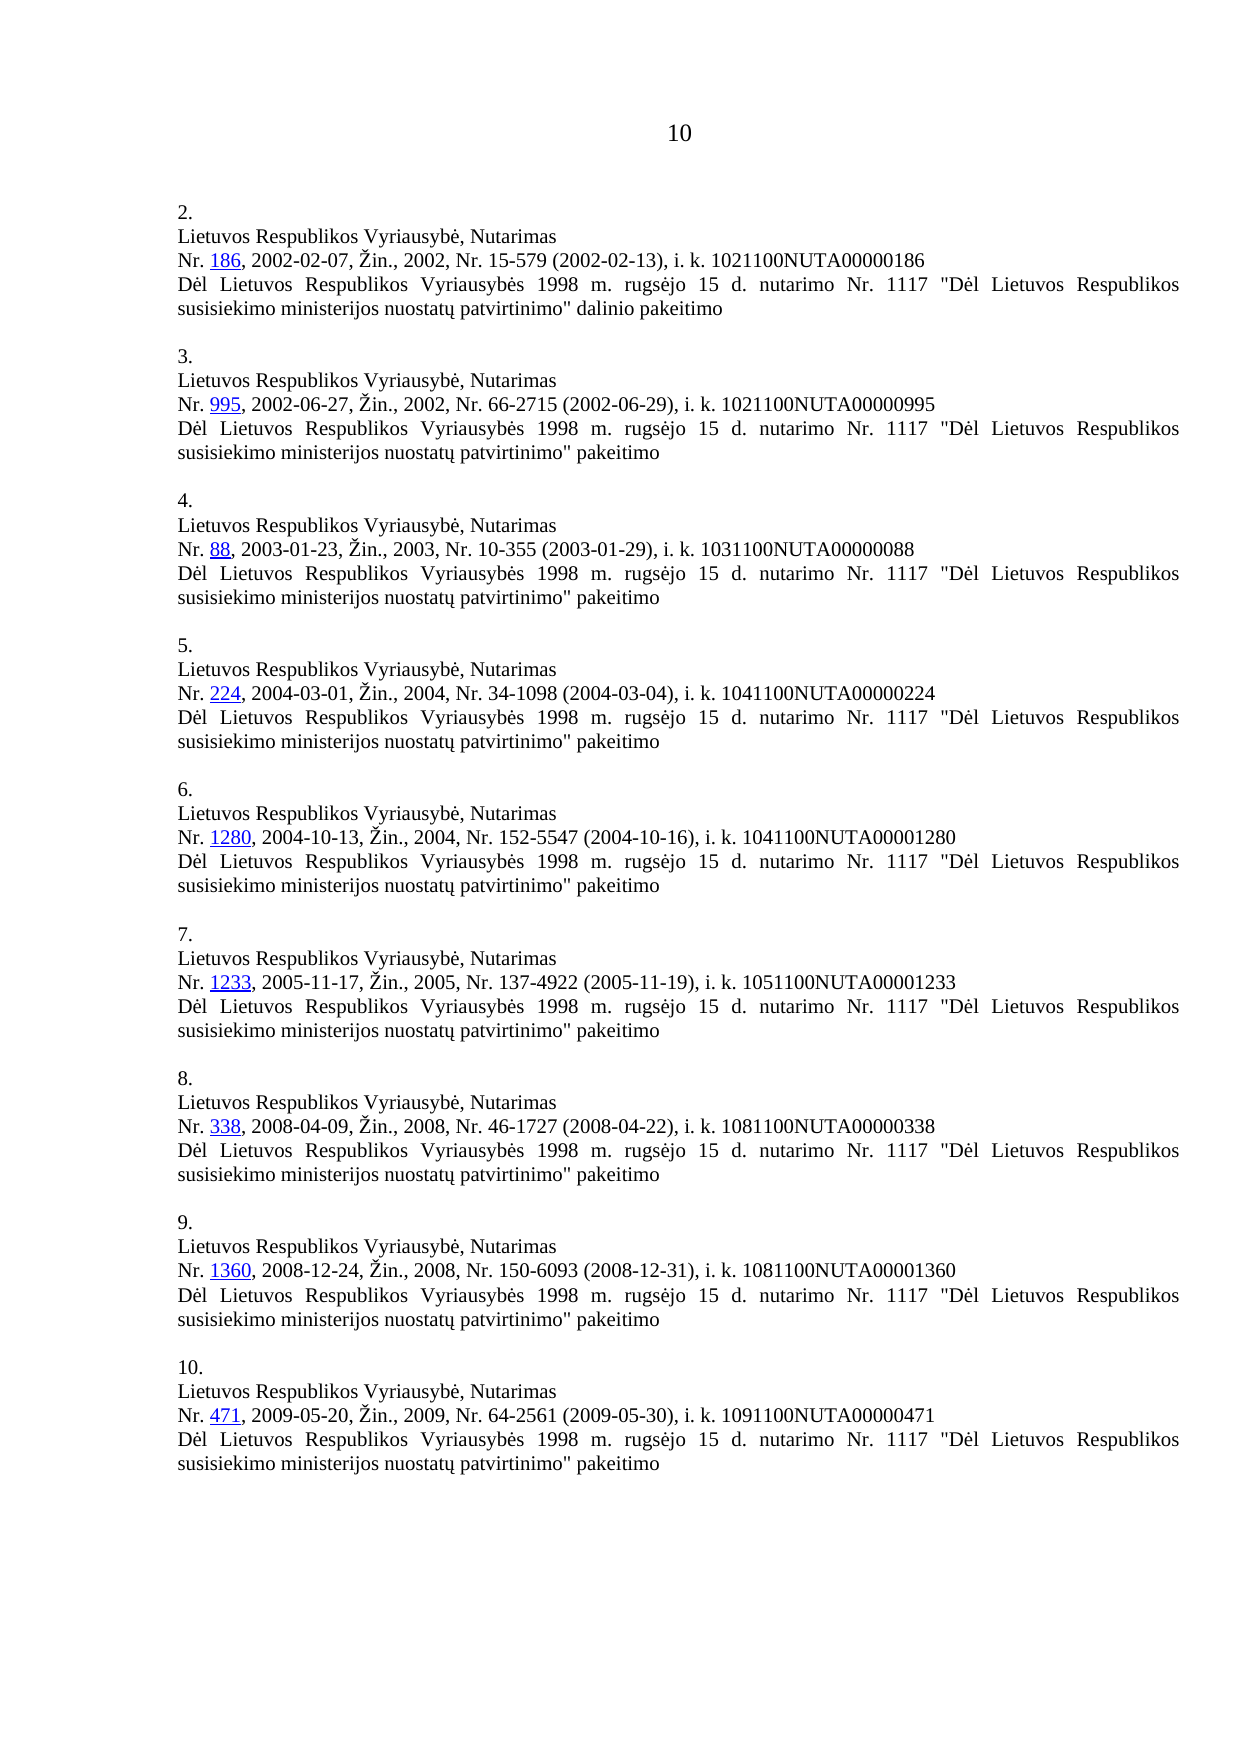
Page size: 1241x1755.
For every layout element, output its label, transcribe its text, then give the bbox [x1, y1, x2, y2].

text Nr. 186, 2002-02-07, Žin., 2002, Nr. 15-579 (2002-02-13), i. k. 1021100NUTA00000186 [177, 248, 1181, 272]
text Lietuvos Respublikos Vyriausybė, Nutarimas [177, 1234, 1181, 1258]
text 7. [177, 922, 1181, 946]
text 4. [177, 488, 1181, 512]
text Lietuvos Respublikos Vyriausybė, Nutarimas [177, 368, 1181, 392]
text 8. [177, 1066, 1181, 1090]
text Lietuvos Respublikos Vyriausybė, Nutarimas [177, 512, 1181, 537]
text Dėl Lietuvos Respublikos Vyriausybės 1998 m. rugsėjo 15 d. nutarimo Nr. 1117 "Dėl Lietuvos Respublikos susisiekimo ministerijos nuostatų patvirtinimo" pakeitimo [177, 416, 1181, 464]
text 6. [177, 777, 1181, 801]
text Dėl Lietuvos Respublikos Vyriausybės 1998 m. rugsėjo 15 d. nutarimo Nr. 1117 "Dėl Lietuvos Respublikos susisiekimo ministerijos nuostatų patvirtinimo" pakeitimo [177, 705, 1181, 753]
text Nr. 1360, 2008-12-24, Žin., 2008, Nr. 150-6093 (2008-12-31), i. k. 1081100NUTA00001360 [177, 1258, 1181, 1282]
text 2. [177, 200, 1181, 224]
text Dėl Lietuvos Respublikos Vyriausybės 1998 m. rugsėjo 15 d. nutarimo Nr. 1117 "Dėl Lietuvos Respublikos susisiekimo ministerijos nuostatų patvirtinimo" pakeitimo [177, 1282, 1181, 1331]
text Nr. 1233, 2005-11-17, Žin., 2005, Nr. 137-4922 (2005-11-19), i. k. 1051100NUTA00001233 [177, 970, 1181, 994]
text Nr. 224, 2004-03-01, Žin., 2004, Nr. 34-1098 (2004-03-04), i. k. 1041100NUTA00000224 [177, 681, 1181, 705]
text Lietuvos Respublikos Vyriausybė, Nutarimas [177, 657, 1181, 681]
text Dėl Lietuvos Respublikos Vyriausybės 1998 m. rugsėjo 15 d. nutarimo Nr. 1117 "Dėl Lietuvos Respublikos susisiekimo ministerijos nuostatų patvirtinimo" pakeitimo [177, 849, 1181, 897]
text Nr. 88, 2003-01-23, Žin., 2003, Nr. 10-355 (2003-01-29), i. k. 1031100NUTA00000088 [177, 537, 1181, 561]
text 5. [177, 633, 1181, 657]
text Lietuvos Respublikos Vyriausybė, Nutarimas [177, 801, 1181, 825]
text Lietuvos Respublikos Vyriausybė, Nutarimas [177, 1379, 1181, 1403]
text 3. [177, 344, 1181, 368]
text Dėl Lietuvos Respublikos Vyriausybės 1998 m. rugsėjo 15 d. nutarimo Nr. 1117 "Dėl Lietuvos Respublikos susisiekimo ministerijos nuostatų patvirtinimo" pakeitimo [177, 561, 1181, 609]
text Nr. 471, 2009-05-20, Žin., 2009, Nr. 64-2561 (2009-05-30), i. k. 1091100NUTA00000471 [177, 1403, 1181, 1427]
text Lietuvos Respublikos Vyriausybė, Nutarimas [177, 224, 1181, 248]
text Nr. 338, 2008-04-09, Žin., 2008, Nr. 46-1727 (2008-04-22), i. k. 1081100NUTA00000338 [177, 1114, 1181, 1138]
text Dėl Lietuvos Respublikos Vyriausybės 1998 m. rugsėjo 15 d. nutarimo Nr. 1117 "Dėl Lietuvos Respublikos susisiekimo ministerijos nuostatų patvirtinimo" pakeitimo [177, 1138, 1181, 1186]
text Nr. 1280, 2004-10-13, Žin., 2004, Nr. 152-5547 (2004-10-16), i. k. 1041100NUTA00001280 [177, 825, 1181, 849]
text Lietuvos Respublikos Vyriausybė, Nutarimas [177, 1090, 1181, 1114]
text Dėl Lietuvos Respublikos Vyriausybės 1998 m. rugsėjo 15 d. nutarimo Nr. 1117 "Dėl Lietuvos Respublikos susisiekimo ministerijos nuostatų patvirtinimo" pakeitimo [177, 1427, 1181, 1475]
text Dėl Lietuvos Respublikos Vyriausybės 1998 m. rugsėjo 15 d. nutarimo Nr. 1117 "Dėl Lietuvos Respublikos susisiekimo ministerijos nuostatų patvirtinimo" dalinio pakeitimo [177, 272, 1181, 320]
text 10. [177, 1355, 1181, 1379]
text Dėl Lietuvos Respublikos Vyriausybės 1998 m. rugsėjo 15 d. nutarimo Nr. 1117 "Dėl Lietuvos Respublikos susisiekimo ministerijos nuostatų patvirtinimo" pakeitimo [177, 994, 1181, 1042]
text 9. [177, 1210, 1181, 1234]
text Nr. 995, 2002-06-27, Žin., 2002, Nr. 66-2715 (2002-06-29), i. k. 1021100NUTA00000995 [177, 392, 1181, 416]
text Lietuvos Respublikos Vyriausybė, Nutarimas [177, 946, 1181, 970]
